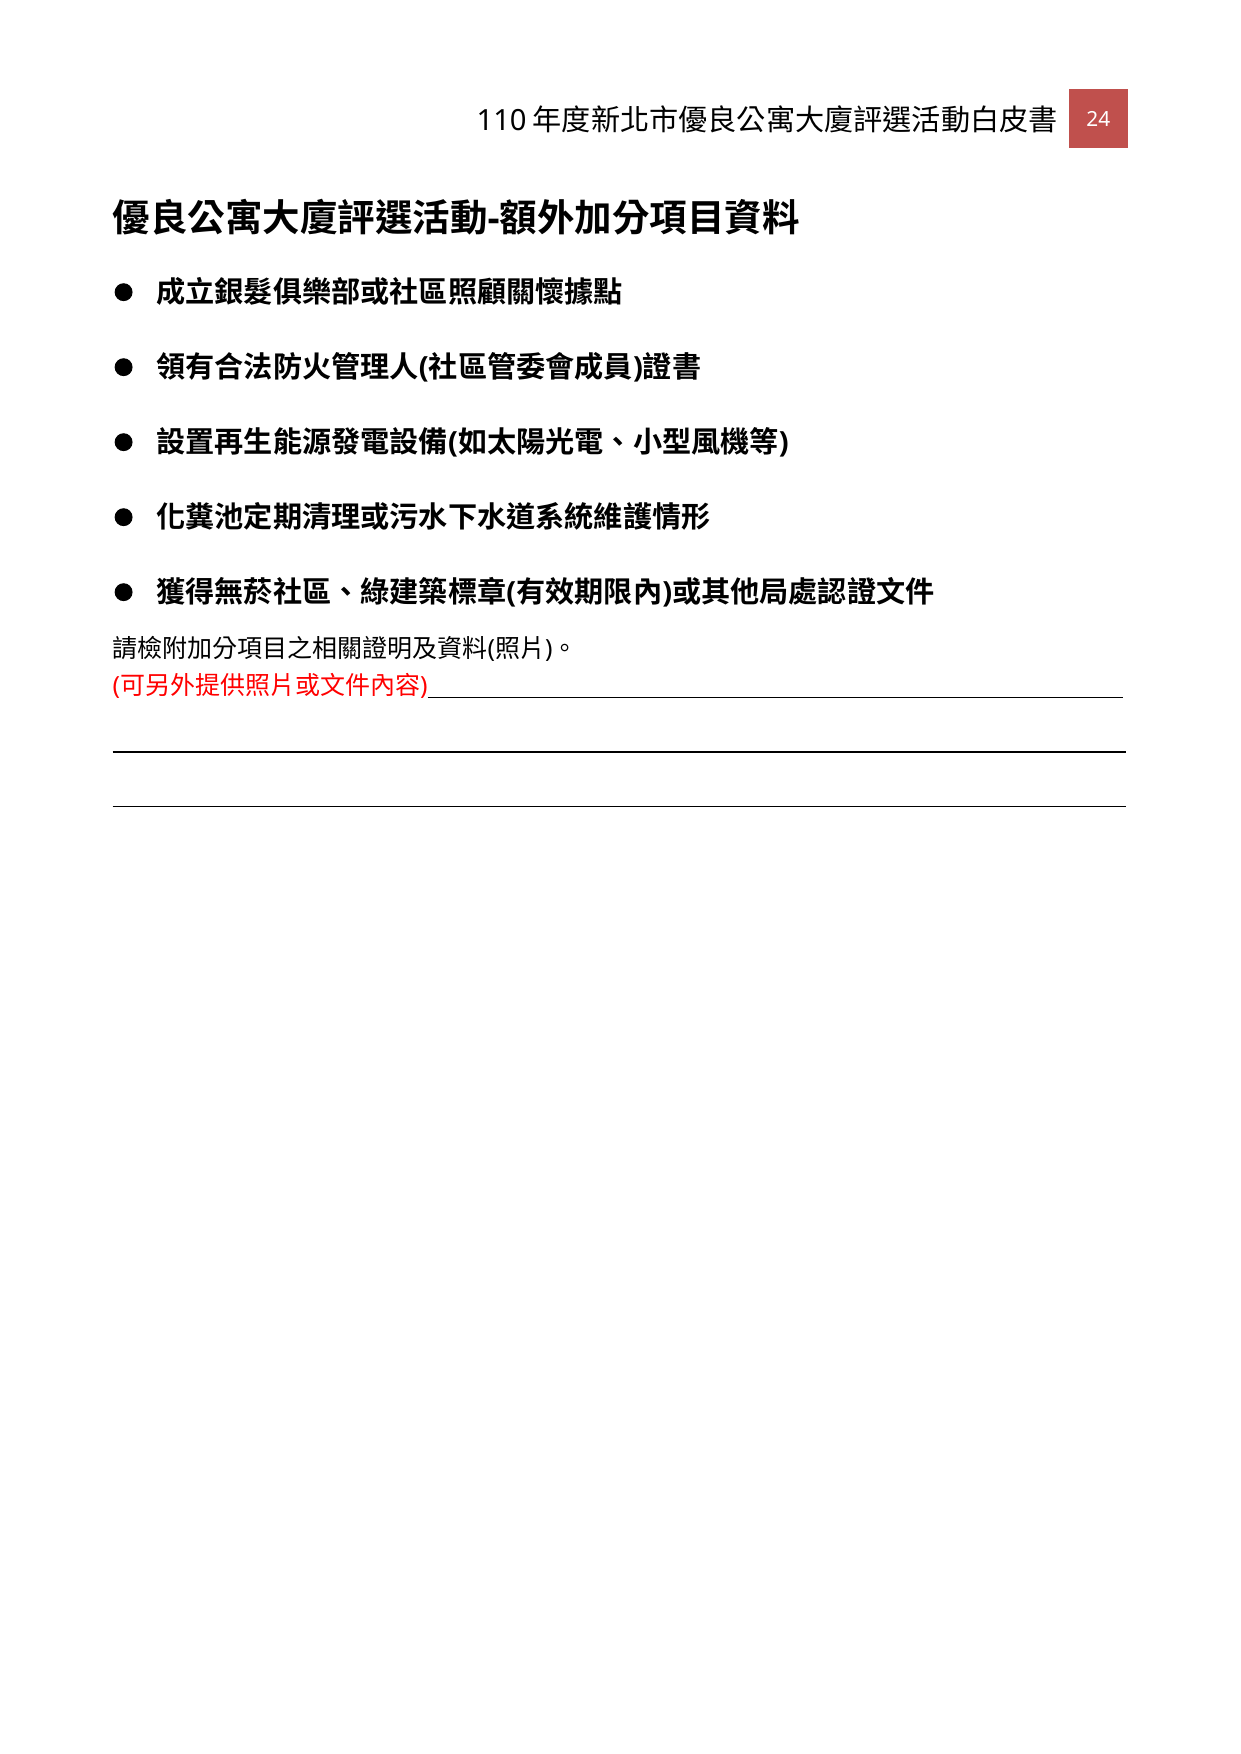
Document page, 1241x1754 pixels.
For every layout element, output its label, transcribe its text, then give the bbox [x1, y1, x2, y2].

text 優良公寓大廈評選活動-額外加分項目資料 [112, 177, 1128, 252]
text 請檢附加分項目之相關證明及資料(照片)。 [112, 627, 1128, 665]
list 成立銀髮俱樂部或社區照顧關懷據點 [112, 252, 1128, 327]
list 獲得無菸社區、綠建築標章(有效期限內)或其他局處認證文件 [112, 552, 1128, 627]
list 化糞池定期清理或污水下水道系統維護情形 [112, 477, 1128, 552]
list 領有合法防火管理人(社區管委會成員)證書 [112, 327, 1128, 402]
list 設置再生能源發電設備(如太陽光電、小型風機等) [112, 402, 1128, 477]
text (可另外提供照片或文件內容) [112, 665, 1128, 702]
